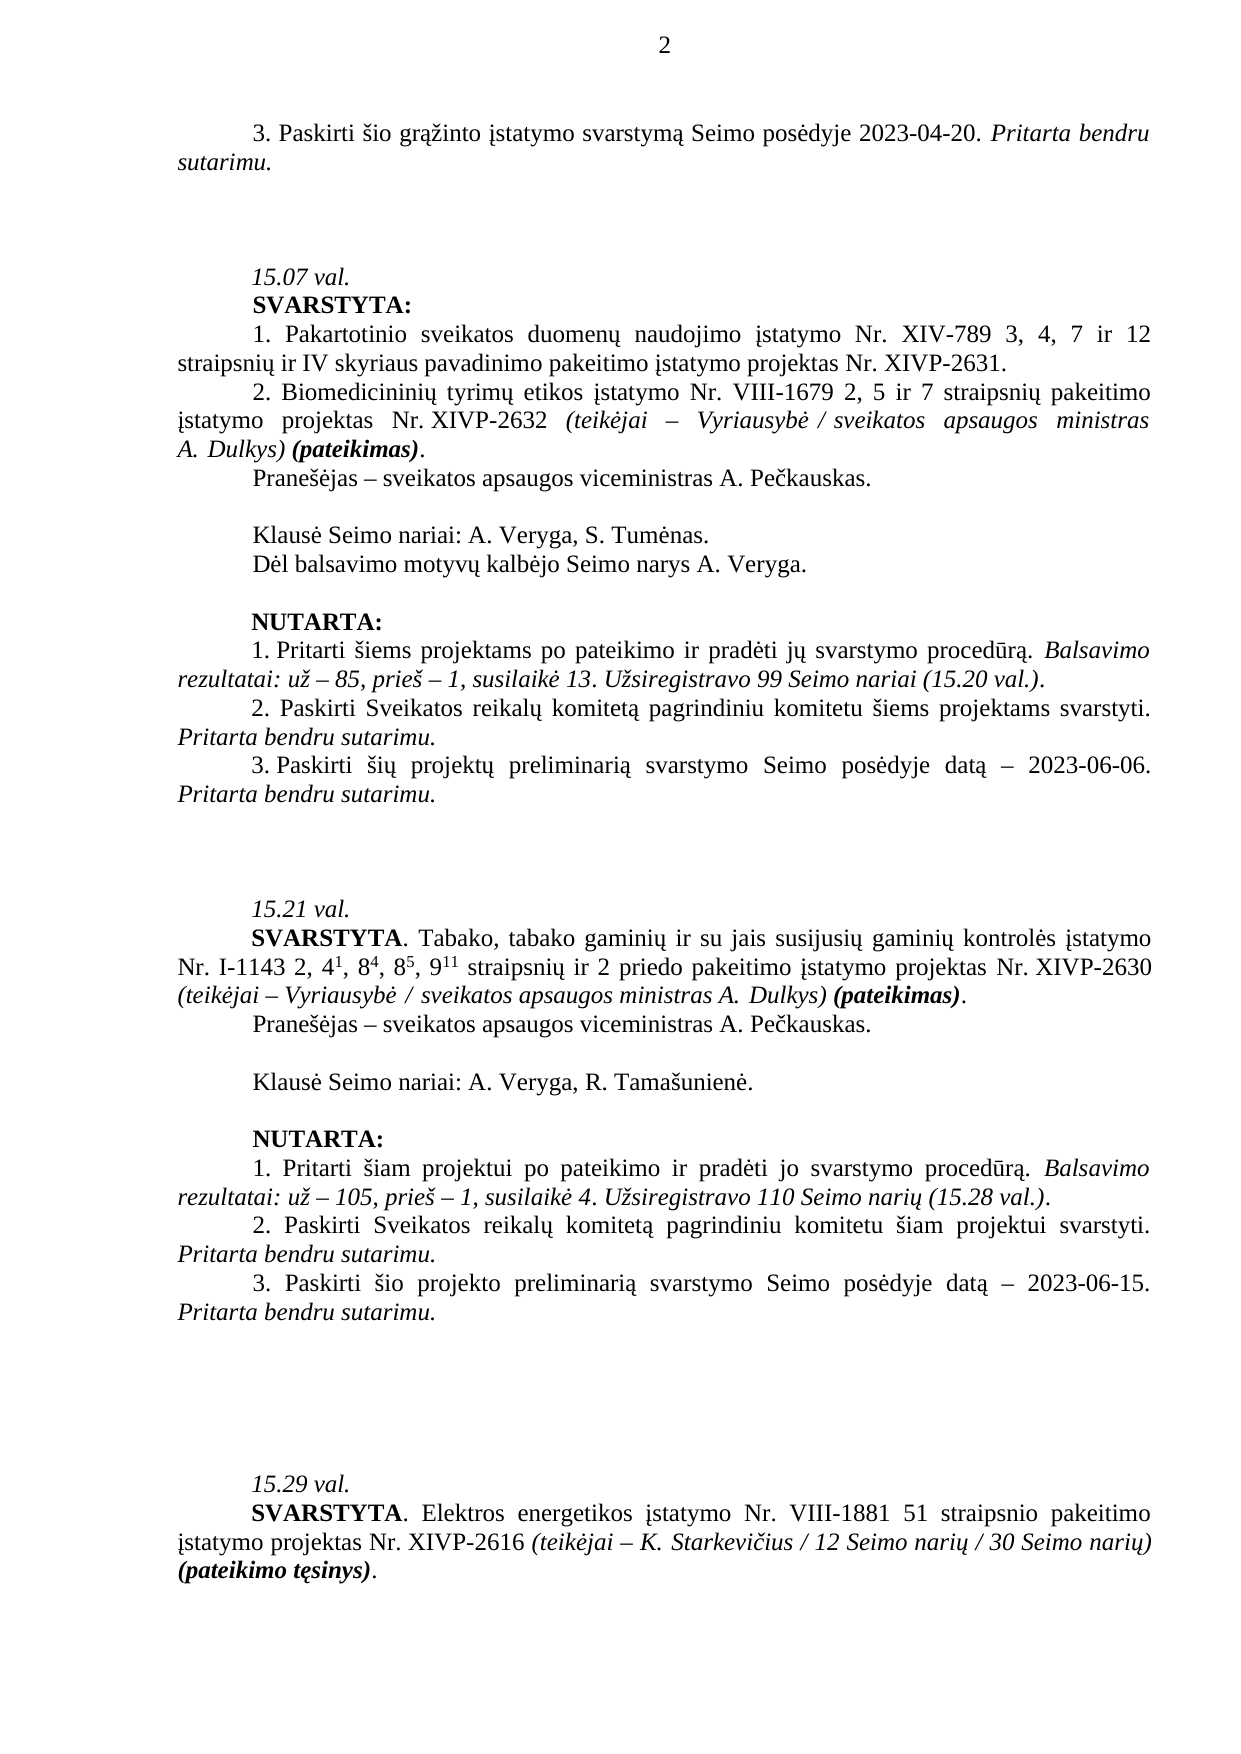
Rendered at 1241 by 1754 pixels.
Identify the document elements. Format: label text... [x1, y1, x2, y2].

text 15.21 val. [177, 894, 1152, 923]
text 3. Paskirti šio projekto preliminarią svarstymo Seimo posėdyje datą – 2023-06-15. Pritarta bendru sutarimu. [177, 1268, 1152, 1326]
text 1. Pritarti šiems projektams po pateikimo ir pradėti jų svarstymo procedūrą. Balsavimo rezultatai: už – 85, prieš – 1, susilaikė 13. Užsiregistravo 99 Seimo nariai (15.20 val.). [177, 636, 1152, 693]
text SVARSTYTA: [177, 291, 1152, 319]
text Pranešėjas – sveikatos apsaugos viceministras A. Pečkauskas. [177, 463, 1152, 492]
text 2. Paskirti Sveikatos reikalų komitetą pagrindiniu komitetu šiems projektams svarstyti. Pritarta bendru sutarimu. [177, 693, 1152, 751]
text 1. Pritarti šiam projektui po pateikimo ir pradėti jo svarstymo procedūrą. Balsavimo rezultatai: už – 105, prieš – 1, susilaikė 4. Užsiregistravo 110 Seimo narių (15.28 val.). [177, 1153, 1152, 1211]
text NUTARTA: [177, 607, 1152, 636]
text 15.07 val. [177, 262, 1152, 291]
text 15.29 val. [177, 1469, 1152, 1498]
text Klausė Seimo nariai: A. Veryga, S. Tumėnas. [177, 521, 1152, 549]
text 3. Paskirti šio grąžinto įstatymo svarstymą Seimo posėdyje 2023-04-20. Pritarta bendru sutarimu. [177, 118, 1152, 176]
text 3. Paskirti šių projektų preliminarią svarstymo Seimo posėdyje datą – 2023-06-06. Pritarta bendru sutarimu. [177, 751, 1152, 808]
text Klausė Seimo nariai: A. Veryga, R. Tamašunienė. [177, 1067, 1152, 1096]
text 1. Pakartotinio sveikatos duomenų naudojimo įstatymo Nr. XIV-789 3, 4, 7 ir 12 straipsnių ir IV skyriaus pavadinimo pakeitimo įstatymo projektas Nr. XIVP-2631. [177, 319, 1152, 377]
text Dėl balsavimo motyvų kalbėjo Seimo narys A. Veryga. [177, 549, 1152, 578]
text Pranešėjas – sveikatos apsaugos viceministras A. Pečkauskas. [177, 1009, 1152, 1038]
text SVARSTYTA. Tabako, tabako gaminių ir su jais susijusių gaminių kontrolės įstatymo Nr. I-1143 2, 41, 84, 85, 911 straipsnių ir 2 priedo pakeitimo įstatymo projektas Nr. XIVP-2630 (teikėjai – Vyriausybė / sveikatos apsaugos ministras A. Dulkys) (pateikimas). [177, 923, 1152, 1009]
text NUTARTA: [177, 1124, 1152, 1153]
text 2. Biomedicininių tyrimų etikos įstatymo Nr. VIII-1679 2, 5 ir 7 straipsnių pakeitimo įstatymo projektas Nr. XIVP-2632 (teikėjai – Vyriausybė / sveikatos apsaugos ministras A. Dulkys) (pateikimas). [177, 377, 1152, 463]
text 2. Paskirti Sveikatos reikalų komitetą pagrindiniu komitetu šiam projektui svarstyti. Pritarta bendru sutarimu. [177, 1211, 1152, 1268]
text SVARSTYTA. Elektros energetikos įstatymo Nr. VIII-1881 51 straipsnio pakeitimo įstatymo projektas Nr. XIVP-2616 (teikėjai – K. Starkevičius / 12 Seimo narių / 30 Seimo narių) (pateikimo tęsinys). [177, 1498, 1152, 1584]
